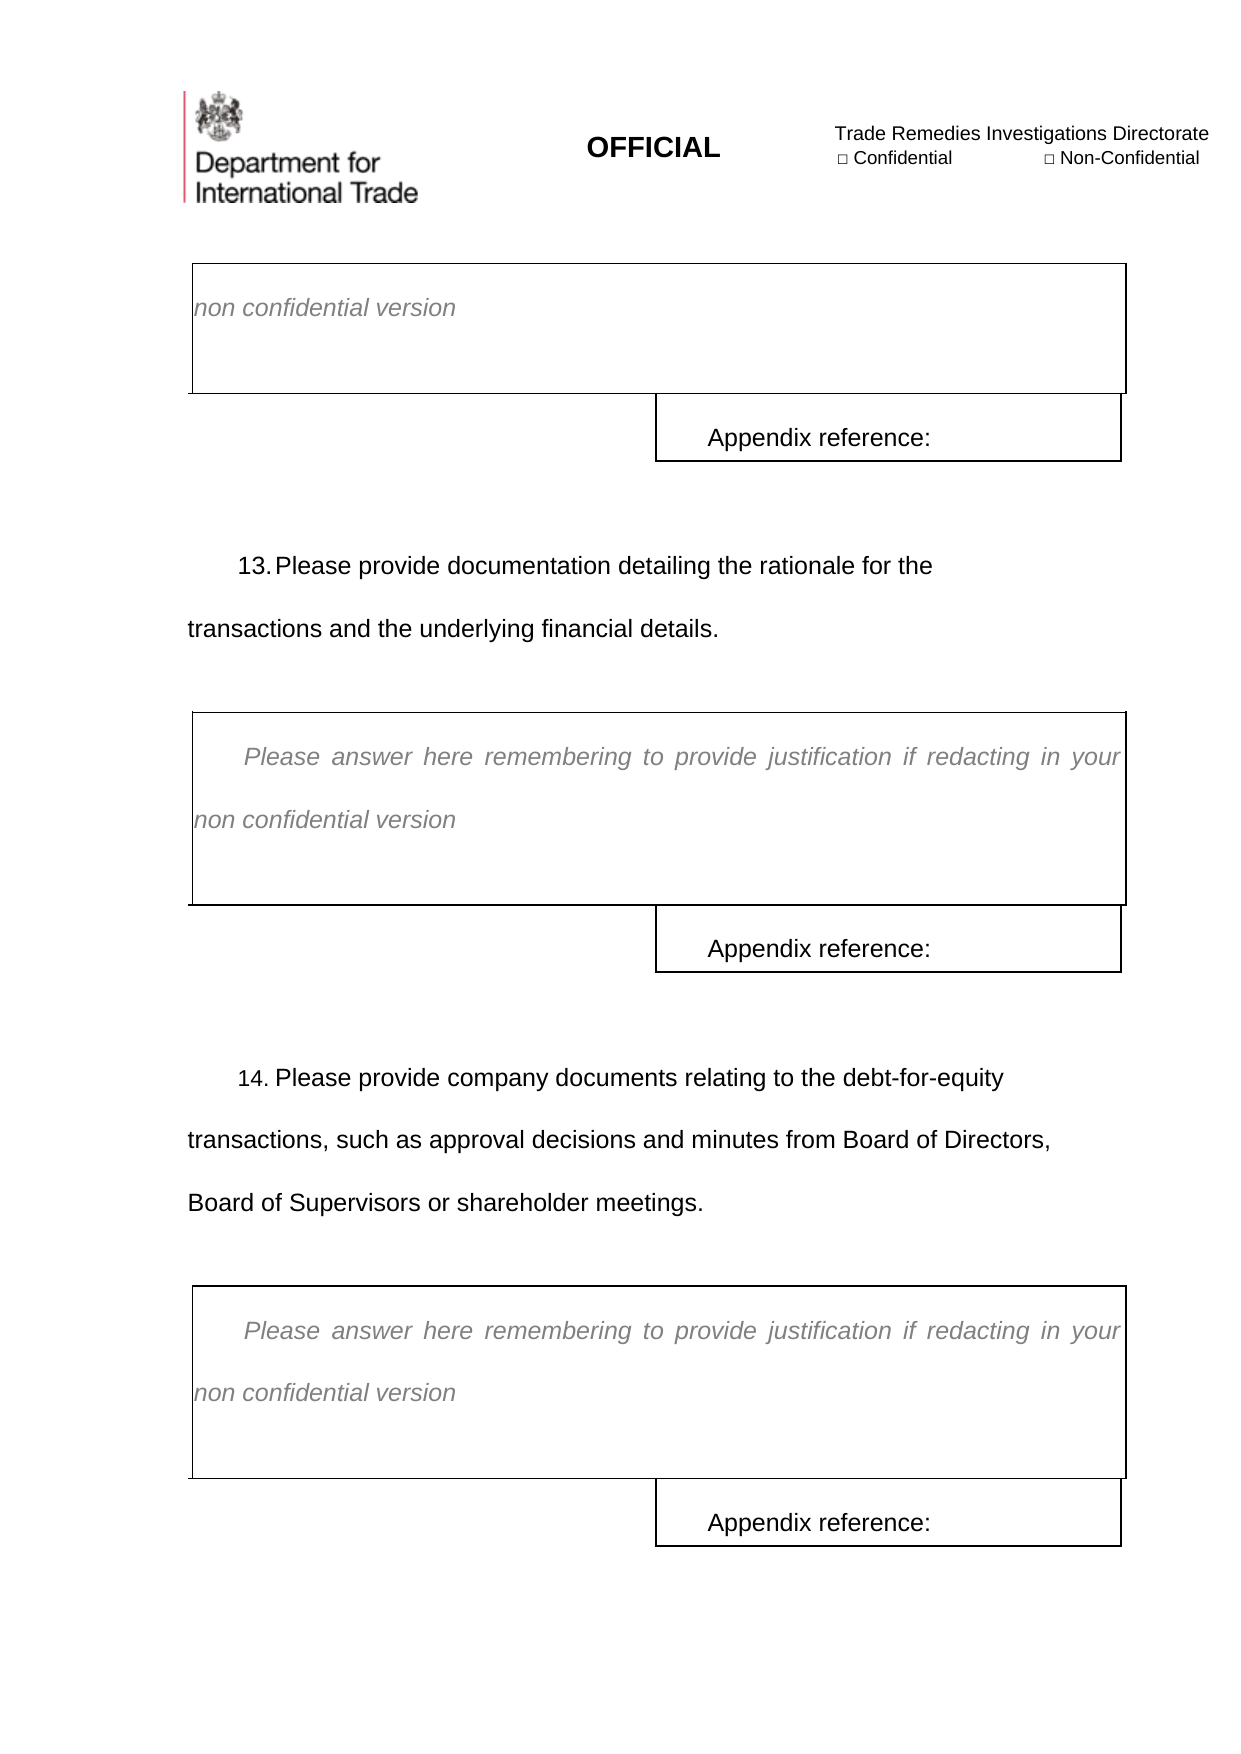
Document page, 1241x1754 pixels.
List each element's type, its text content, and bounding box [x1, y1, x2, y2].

list Please provide company documents relating to the debt-for-equity transactions, such as approval decisions and minutes from Board of Directors, Board of Supervisors or shareholder meetings. [187, 1035, 1053, 1223]
table_header non confidential version [193, 264, 1125, 392]
table_header [188, 711, 192, 904]
list Please provide documentation detailing the rationale for the transactions and the underlying financial details. [187, 524, 1053, 649]
table_header Please answer here remembering to provide justification if redacting in your non confidential version [193, 713, 1125, 904]
table_cell [1122, 906, 1126, 971]
table_header Please answer here remembering to provide justification if redacting in your non confidential version [193, 1287, 1125, 1478]
table_cell [1122, 394, 1126, 460]
table_cell Appendix reference: [657, 394, 1120, 460]
table_header [188, 263, 192, 392]
table_cell [188, 394, 655, 460]
table_cell [188, 1479, 655, 1545]
table_cell [1122, 1479, 1126, 1545]
table_cell Appendix reference: [657, 1479, 1120, 1545]
table_cell Appendix reference: [657, 906, 1120, 971]
table_header [188, 1285, 192, 1478]
table_cell [188, 906, 655, 971]
